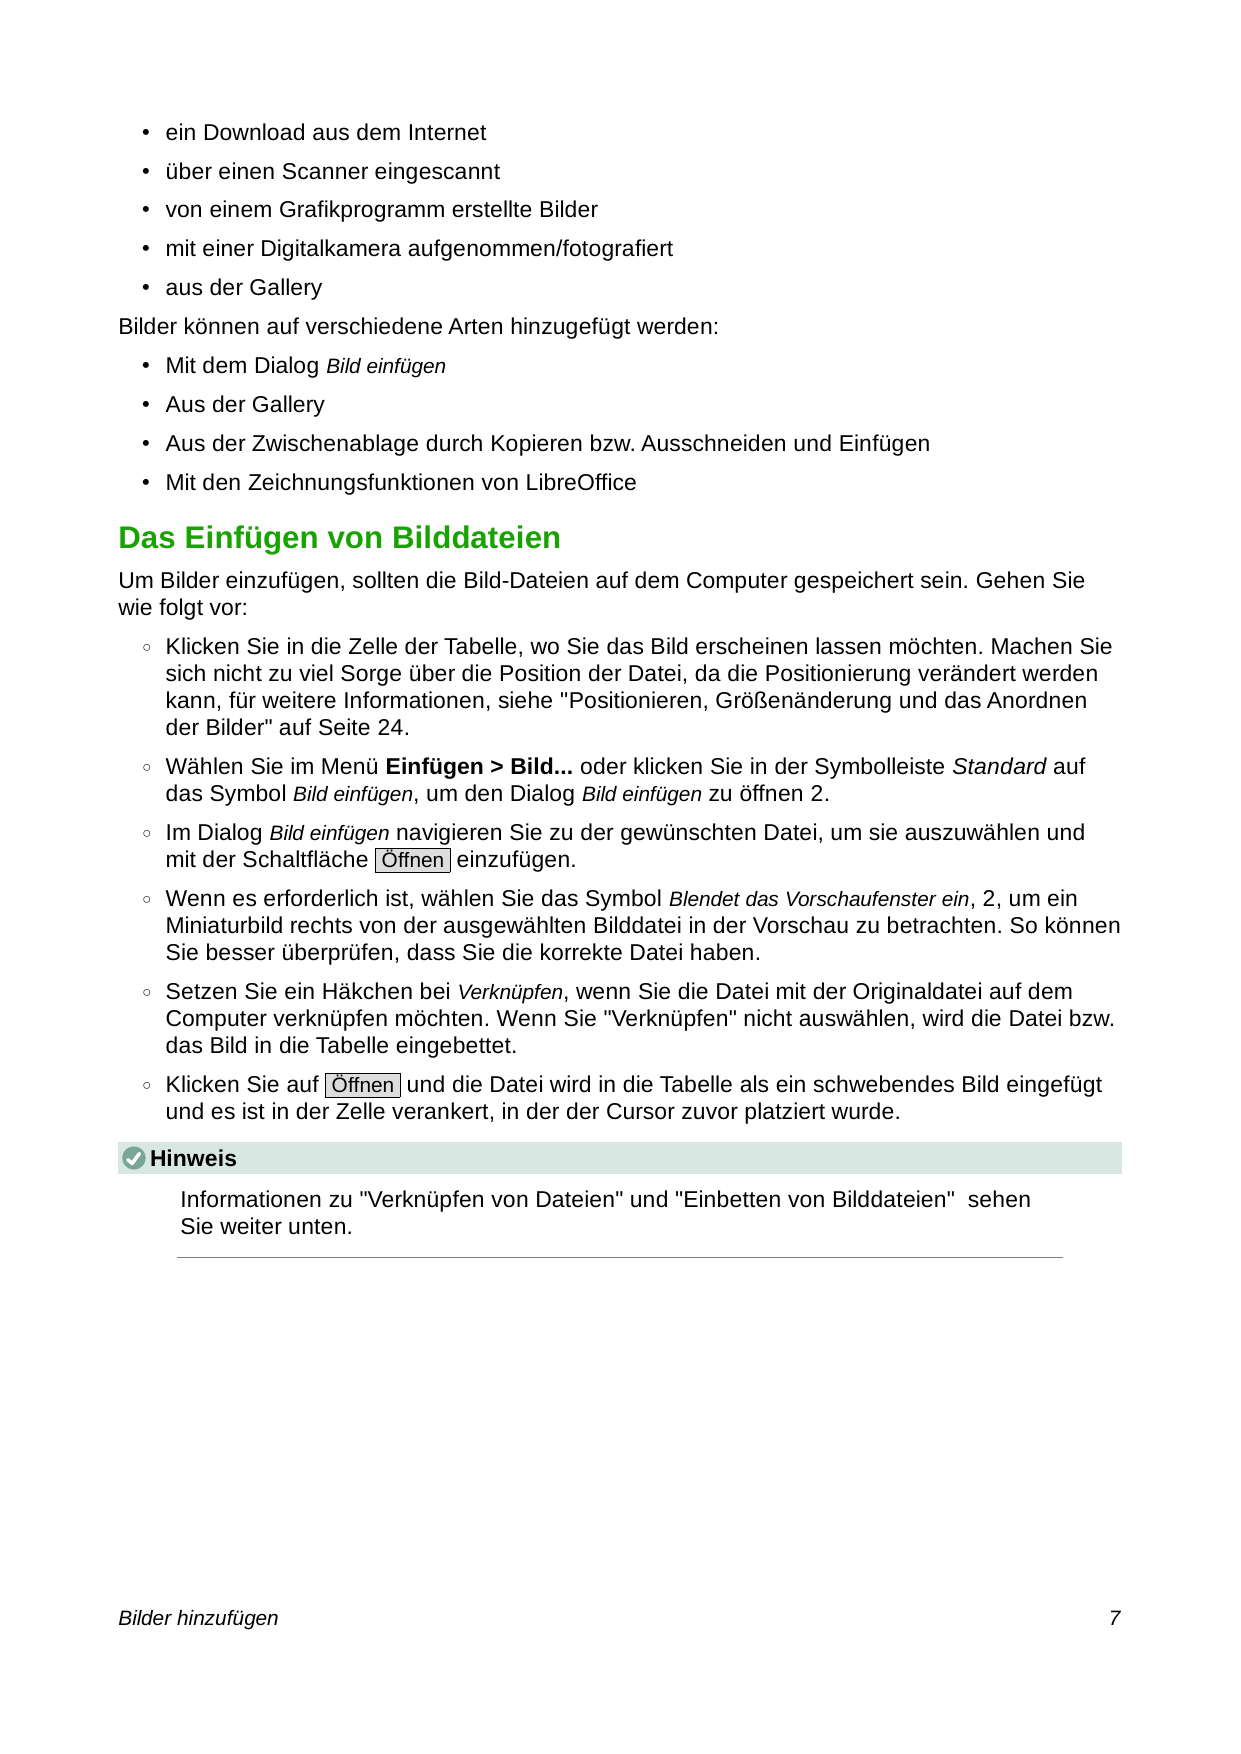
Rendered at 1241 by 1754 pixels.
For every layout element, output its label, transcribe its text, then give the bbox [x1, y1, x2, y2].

list Mit den Zeichnungsfunktionen von LibreOffice [142, 468, 1122, 495]
list Aus der Gallery [142, 390, 1122, 417]
text Um Bilder einzufügen, sollten die Bild-Dateien auf dem Computer gespeichert sein. Gehen Sie wie folgt vor: [118, 566, 1122, 621]
list ein Download aus dem Internet [142, 118, 1122, 145]
list Klicken Sie in die Zelle der Tabelle, wo Sie das Bild erscheinen lassen möchten. Machen Sie sich nicht zu viel Sorge über die Position der Datei, da die Positionierung verändert werden kann, für weitere Informationen, siehe "Positionieren, Größenänderung und das Anordnen der Bilder" auf Seite 23. [142, 632, 1122, 741]
list mit einer Digitalkamera aufgenommen/fotografiert [142, 235, 1122, 262]
list Wählen Sie im Menü Einfügen > Bild... oder klicken Sie in der Symbolleiste Standard auf das Symbol Bild einfügen, um den Dialog Bild einfügen zu öffnen Abbildung 2. [142, 752, 1122, 807]
list aus der Gallery [142, 273, 1122, 301]
list Setzen Sie ein Häkchen bei Verknüpfen, wenn Sie die Datei mit der Originaldatei auf dem Computer verknüpfen möchten. Wenn Sie "Verknüpfen" nicht auswählen, wird die Datei bzw. das Bild in die Tabelle eingebettet. [142, 977, 1122, 1058]
list Wenn es erforderlich ist, wählen Sie das Symbol Blendet das Vorschaufenster ein, Abbildung 2, um ein Miniaturbild rechts von der ausgewählten Bilddatei in der Vorschau zu betrachten. So können Sie besser überprüfen, dass Sie die korrekte Datei haben. [142, 884, 1122, 966]
list über einen Scanner eingescannt [142, 157, 1122, 184]
list Im Dialog Bild einfügen navigieren Sie zu der gewünschten Datei, um sie auszuwählen und mit der Schaltfläche Öffnen einzufügen. [142, 818, 1122, 872]
list Mit dem Dialog Bild einfügen [142, 351, 1122, 378]
list von einem Grafikprogramm erstellte Bilder [142, 196, 1122, 223]
list Aus der Zwischenablage durch Kopieren bzw. Ausschneiden und Einfügen [142, 429, 1122, 456]
list Klicken Sie auf Öffnen und die Datei wird in die Tabelle als ein schwebendes Bild eingefügt und es ist in der Zelle verankert, in der der Cursor zuvor platziert wurde. [142, 1070, 1122, 1124]
text Bilder können auf verschiedene Arten hinzugefügt werden: [118, 312, 1122, 339]
subtitle Das Einfügen von Bilddateien [118, 518, 1122, 554]
subtitle Hinweis [118, 1142, 1122, 1174]
text Informationen zu "Verknüpfen von Dateien" und "Einbetten von Bilddateien" sehen Sie weiter unten. [177, 1186, 1063, 1257]
